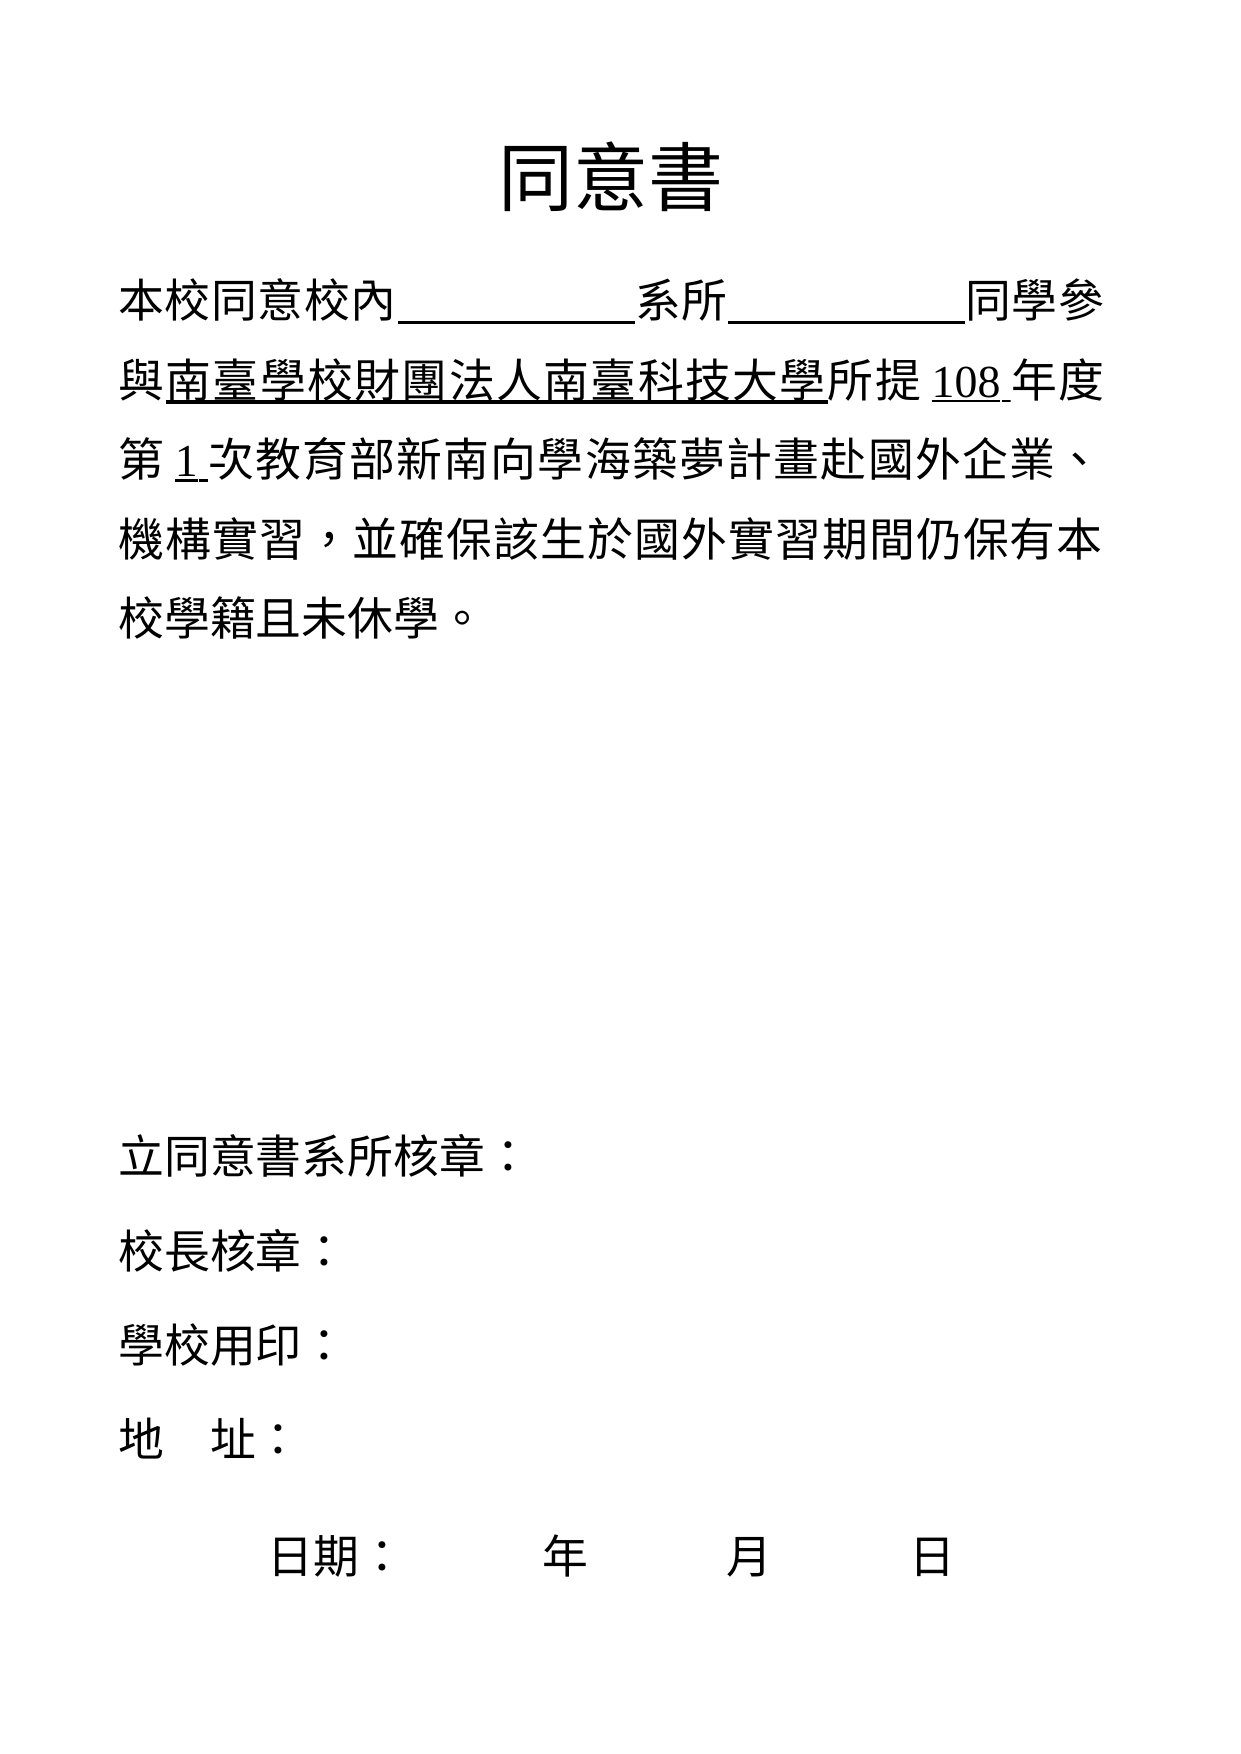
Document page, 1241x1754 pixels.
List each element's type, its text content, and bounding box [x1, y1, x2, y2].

text 地 址： [118, 1403, 1104, 1469]
text 校長核章： [118, 1215, 1104, 1281]
text 立同意書系所核章： [118, 1121, 1104, 1187]
text 日期： 年 月 日 [118, 1520, 1104, 1587]
text 學校用印： [118, 1309, 1104, 1375]
text 同意書 [118, 118, 1104, 227]
text 本校同意校內 系所 同學參與南臺學校財團法人南臺科技大學所提108年度第1次教育部新南向學海築夢計畫赴國外企業、機構實習，並確保該生於國外實習期間仍保有本校學籍且未休學。 [118, 264, 1104, 649]
